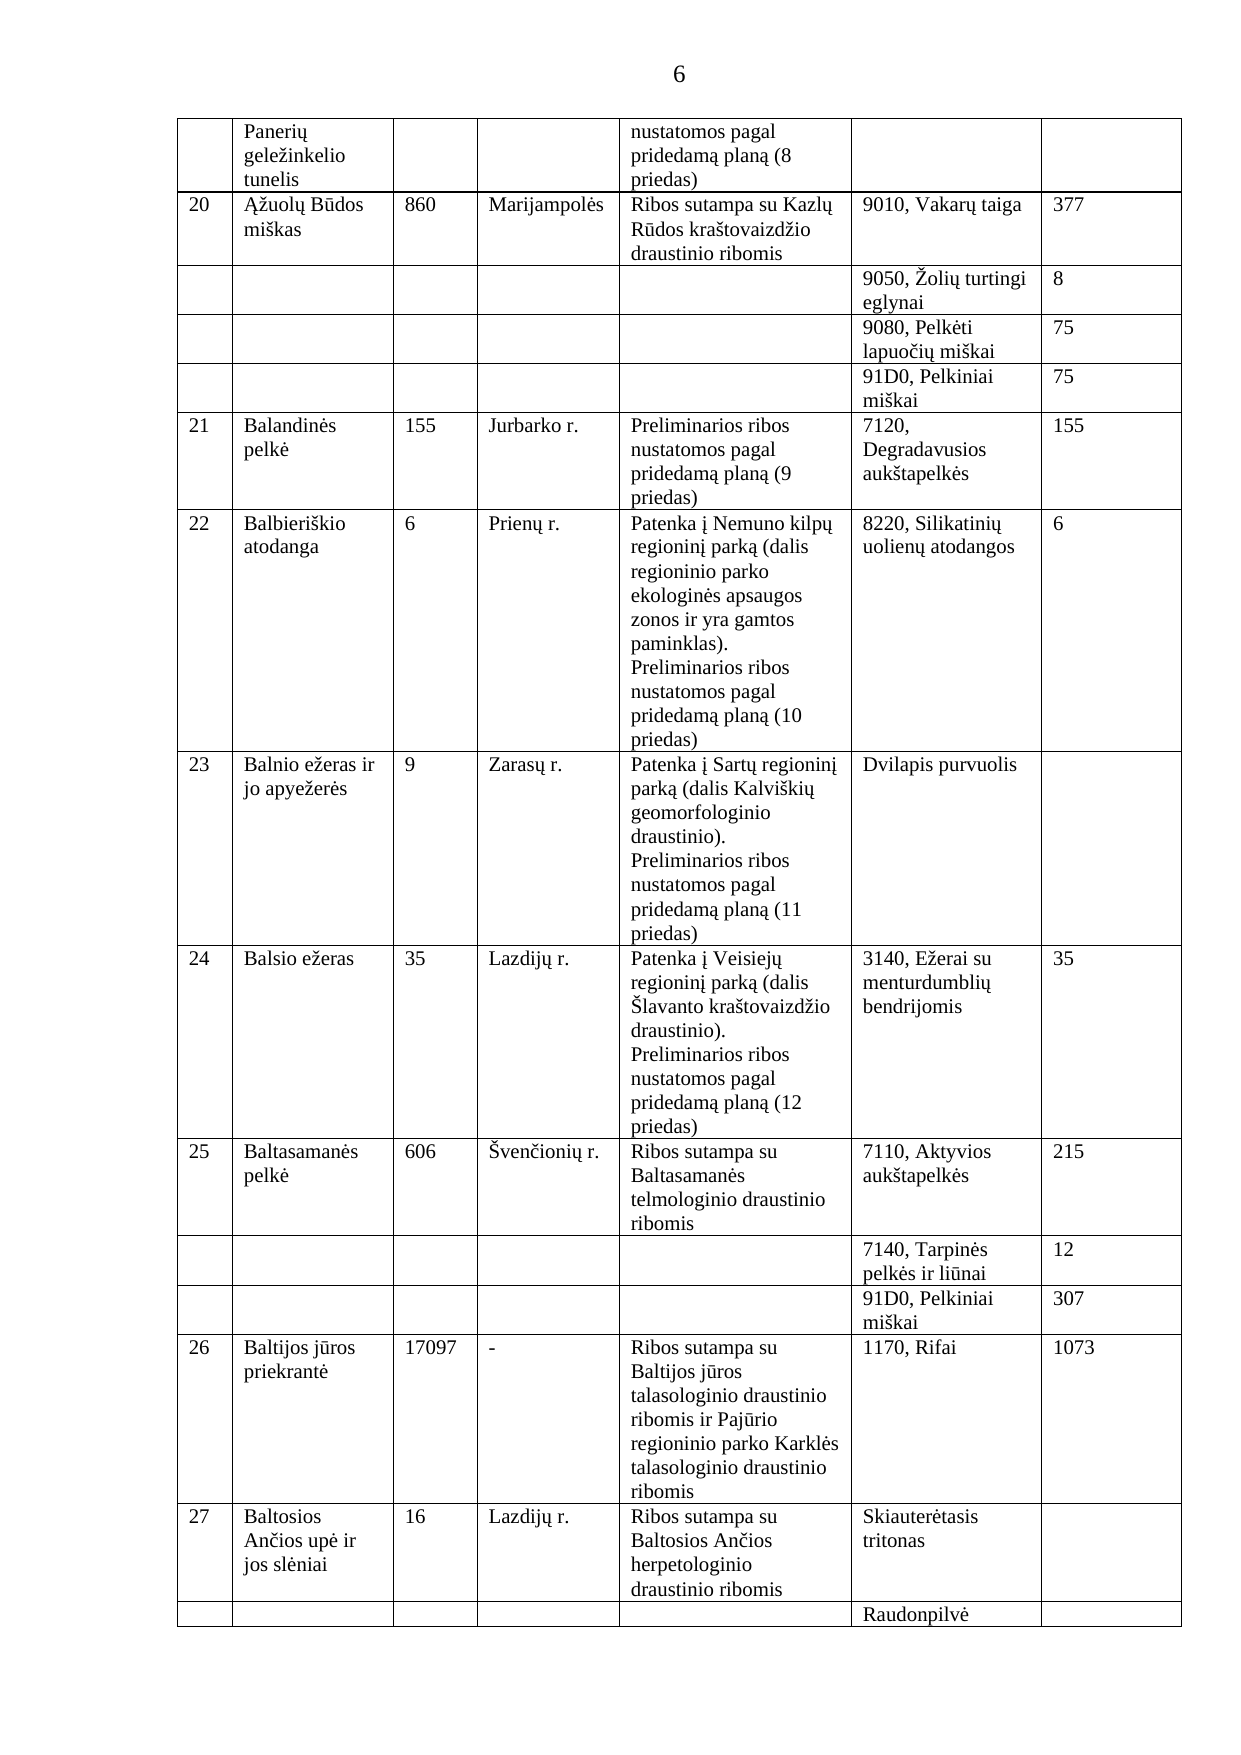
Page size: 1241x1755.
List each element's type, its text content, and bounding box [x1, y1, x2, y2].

table_cell [478, 1236, 619, 1284]
table_cell [620, 1602, 851, 1626]
table_cell 20 [178, 193, 232, 264]
table_cell 91D0, Pelkiniai miškai [852, 1286, 1041, 1334]
table_cell [233, 1286, 393, 1334]
table_cell 24 [178, 946, 232, 1138]
table_cell 17097 [394, 1335, 477, 1503]
table_cell 9080, Pelkėti lapuočių miškai [852, 315, 1041, 363]
table_cell 9 [394, 752, 477, 944]
table_cell Zarasų r. [478, 752, 619, 944]
table_cell [233, 266, 393, 314]
table_cell [394, 266, 477, 314]
table_cell [1042, 1504, 1181, 1601]
table_cell [394, 315, 477, 363]
table_cell [233, 315, 393, 363]
table_cell [178, 119, 232, 191]
table_cell 12 [1042, 1236, 1181, 1284]
table_cell 22 [178, 510, 232, 751]
table_cell 6 [394, 510, 477, 751]
table_cell 25 [178, 1139, 232, 1235]
table_cell Ąžuolų Būdos miškas [233, 193, 393, 264]
table_cell nustatomos pagal pridedamą planą (8 priedas) [620, 119, 851, 191]
table_cell Patenka į Veisiejų regioninį parką (dalis Šlavanto kraštovaizdžio draustinio). Preliminarios ribos nustatomos pagal pridedamą planą (12 priedas) [620, 946, 851, 1138]
table_cell - [478, 1335, 619, 1503]
table_cell [1042, 752, 1181, 944]
table_cell Balandinės pelkė [233, 413, 393, 509]
table_cell 155 [394, 413, 477, 509]
table_cell Prienų r. [478, 510, 619, 751]
table_cell [852, 119, 1041, 191]
table_cell [178, 364, 232, 412]
table_cell Ribos sutampa su Baltijos jūros talasologinio draustinio ribomis ir Pajūrio regioninio parko Karklės talasologinio draustinio ribomis [620, 1335, 851, 1503]
table_cell [233, 1602, 393, 1626]
table_cell [394, 1236, 477, 1284]
table_cell 21 [178, 413, 232, 509]
table_cell 9050, Žolių turtingi eglynai [852, 266, 1041, 314]
table_cell 8 [1042, 266, 1181, 314]
table_cell Ribos sutampa su Baltosios Ančios herpetologinio draustinio ribomis [620, 1504, 851, 1601]
table_cell Jurbarko r. [478, 413, 619, 509]
table_cell [233, 364, 393, 412]
table_cell Preliminarios ribos nustatomos pagal pridedamą planą (9 priedas) [620, 413, 851, 509]
table_cell [620, 266, 851, 314]
table_cell 155 [1042, 413, 1181, 509]
table_cell [620, 1236, 851, 1284]
table_cell [478, 1602, 619, 1626]
table_cell [394, 364, 477, 412]
table_cell Švenčionių r. [478, 1139, 619, 1235]
table_cell Baltijos jūros priekrantė [233, 1335, 393, 1503]
table_cell Lazdijų r. [478, 946, 619, 1138]
table_cell 1170, Rifai [852, 1335, 1041, 1503]
table_cell Ribos sutampa su Baltasamanės telmologinio draustinio ribomis [620, 1139, 851, 1235]
table_cell 9010, Vakarų taiga [852, 193, 1041, 264]
table_cell Balbieriškio atodanga [233, 510, 393, 751]
table_cell 27 [178, 1504, 232, 1601]
table_cell Panerių geležinkelio tunelis [233, 119, 393, 191]
table_cell 8220, Silikatinių uolienų atodangos [852, 510, 1041, 751]
table_cell 3140, Ežerai su menturdumblių bendrijomis [852, 946, 1041, 1138]
table_cell [478, 266, 619, 314]
table_cell [478, 315, 619, 363]
table_cell 35 [394, 946, 477, 1138]
table_cell 307 [1042, 1286, 1181, 1334]
table_cell 860 [394, 193, 477, 264]
table_cell [1042, 1602, 1181, 1626]
table_cell 7140, Tarpinės pelkės ir liūnai [852, 1236, 1041, 1284]
table_cell Raudonpilvė [852, 1602, 1041, 1626]
table_cell 1073 [1042, 1335, 1181, 1503]
table_cell [478, 1286, 619, 1334]
table_cell [178, 315, 232, 363]
table_cell 91D0, Pelkiniai miškai [852, 364, 1041, 412]
table_cell [620, 315, 851, 363]
table_cell Lazdijų r. [478, 1504, 619, 1601]
table_cell 606 [394, 1139, 477, 1235]
table_cell Ribos sutampa su Kazlų Rūdos kraštovaizdžio draustinio ribomis [620, 193, 851, 264]
table_cell 377 [1042, 193, 1181, 264]
table_cell [478, 364, 619, 412]
table_cell [178, 1602, 232, 1626]
table_cell [620, 364, 851, 412]
table_cell 35 [1042, 946, 1181, 1138]
table_cell Balsio ežeras [233, 946, 393, 1138]
table_cell [394, 1286, 477, 1334]
table_cell 75 [1042, 364, 1181, 412]
table_cell 7120, Degradavusios aukštapelkės [852, 413, 1041, 509]
table_cell Baltosios Ančios upė ir jos slėniai [233, 1504, 393, 1601]
table_cell [178, 266, 232, 314]
table_cell 6 [1042, 510, 1181, 751]
table_cell [178, 1286, 232, 1334]
table_cell [394, 1602, 477, 1626]
table_cell [1042, 119, 1181, 191]
table_cell [178, 1236, 232, 1284]
table_cell [394, 119, 477, 191]
table_cell Balnio ežeras ir jo apyežerės [233, 752, 393, 944]
table_cell Patenka į Sartų regioninį parką (dalis Kalviškių geomorfologinio draustinio). Preliminarios ribos nustatomos pagal pridedamą planą (11 priedas) [620, 752, 851, 944]
table_cell Dvilapis purvuolis [852, 752, 1041, 944]
table_cell [478, 119, 619, 191]
table_cell 75 [1042, 315, 1181, 363]
table_cell Marijampolės [478, 193, 619, 264]
table_cell [233, 1236, 393, 1284]
table_cell 26 [178, 1335, 232, 1503]
table_cell 23 [178, 752, 232, 944]
table_cell Skiauterėtasis tritonas [852, 1504, 1041, 1601]
table_cell 16 [394, 1504, 477, 1601]
table_cell Baltasamanės pelkė [233, 1139, 393, 1235]
table_cell 215 [1042, 1139, 1181, 1235]
table_cell [620, 1286, 851, 1334]
table_cell 7110, Aktyvios aukštapelkės [852, 1139, 1041, 1235]
table_cell Patenka į Nemuno kilpų regioninį parką (dalis regioninio parko ekologinės apsaugos zonos ir yra gamtos paminklas). Preliminarios ribos nustatomos pagal pridedamą planą (10 priedas) [620, 510, 851, 751]
